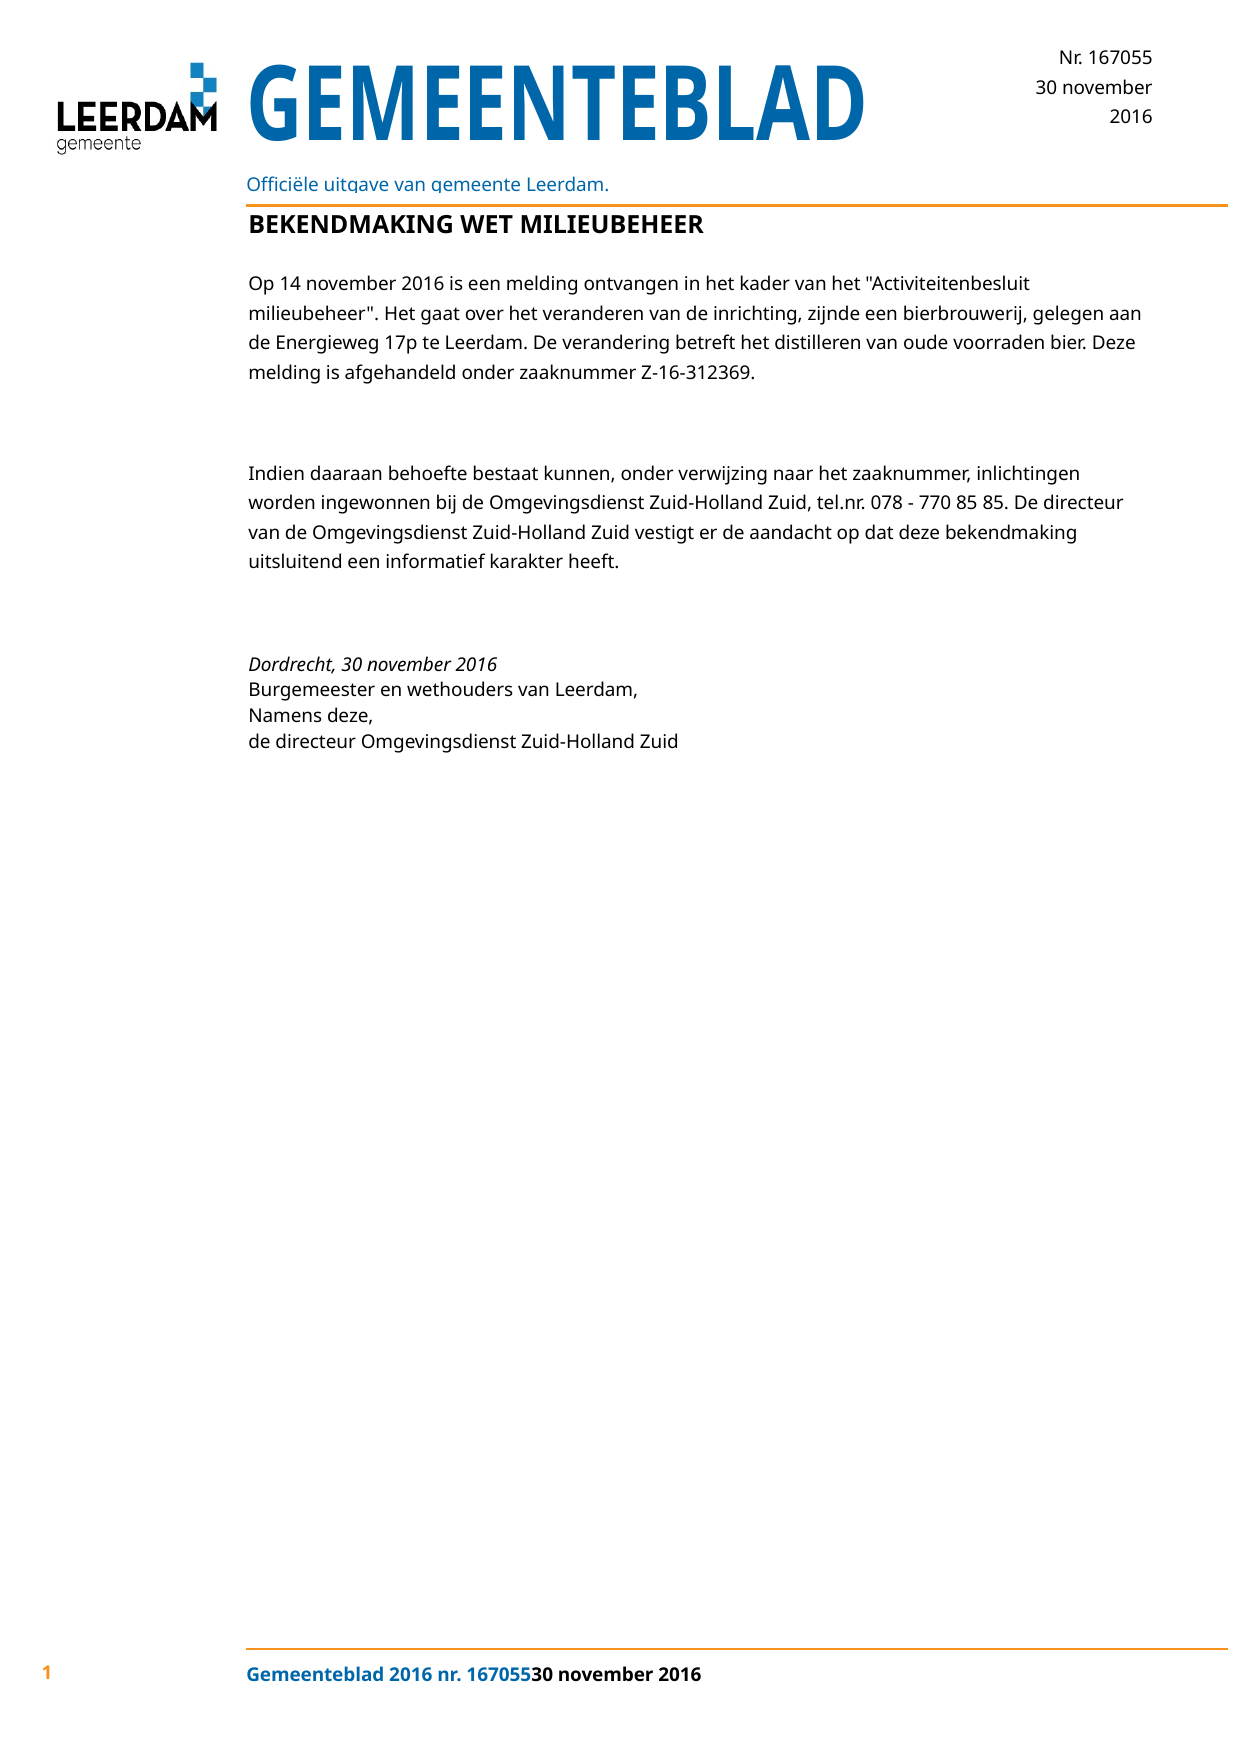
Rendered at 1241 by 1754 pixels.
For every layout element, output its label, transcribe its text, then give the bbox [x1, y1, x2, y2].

text de directeur Omgevingsdienst Zuid-Holland Zuid [248, 728, 1152, 754]
text BEKENDMAKING WET MILIEUBEHEER [248, 207, 1152, 241]
text Burgemeester en wethouders van Leerdam, [248, 677, 1152, 702]
text Namens deze, [248, 702, 1152, 728]
text Dordrecht, 30 november 2016 [248, 651, 1152, 677]
text Indien daaraan behoefte bestaat kunnen, onder verwijzing naar het zaaknummer, inlichtingen worden ingewonnen bij de Omgevingsdienst Zuid-Holland Zuid, tel.nr. 078 - 770 85 85. De directeur van de Omgevingsdienst Zuid-Holland Zuid vestigt er de aandacht op dat deze bekendmaking uitsluitend een informatief karakter heeft. [248, 460, 1152, 574]
picture [41, 47, 231, 172]
text Op 14 november 2016 is een melding ontvangen in het kader van het "Activiteitenbesluit milieubeheer". Het gaat over het veranderen van de inrichting, zijnde een bierbrouwerij, gelegen aan de Energieweg 17p te Leerdam. De verandering betreft het distilleren van oude voorraden bier. Deze melding is afgehandeld onder zaaknummer Z-16-312369. [248, 270, 1152, 385]
